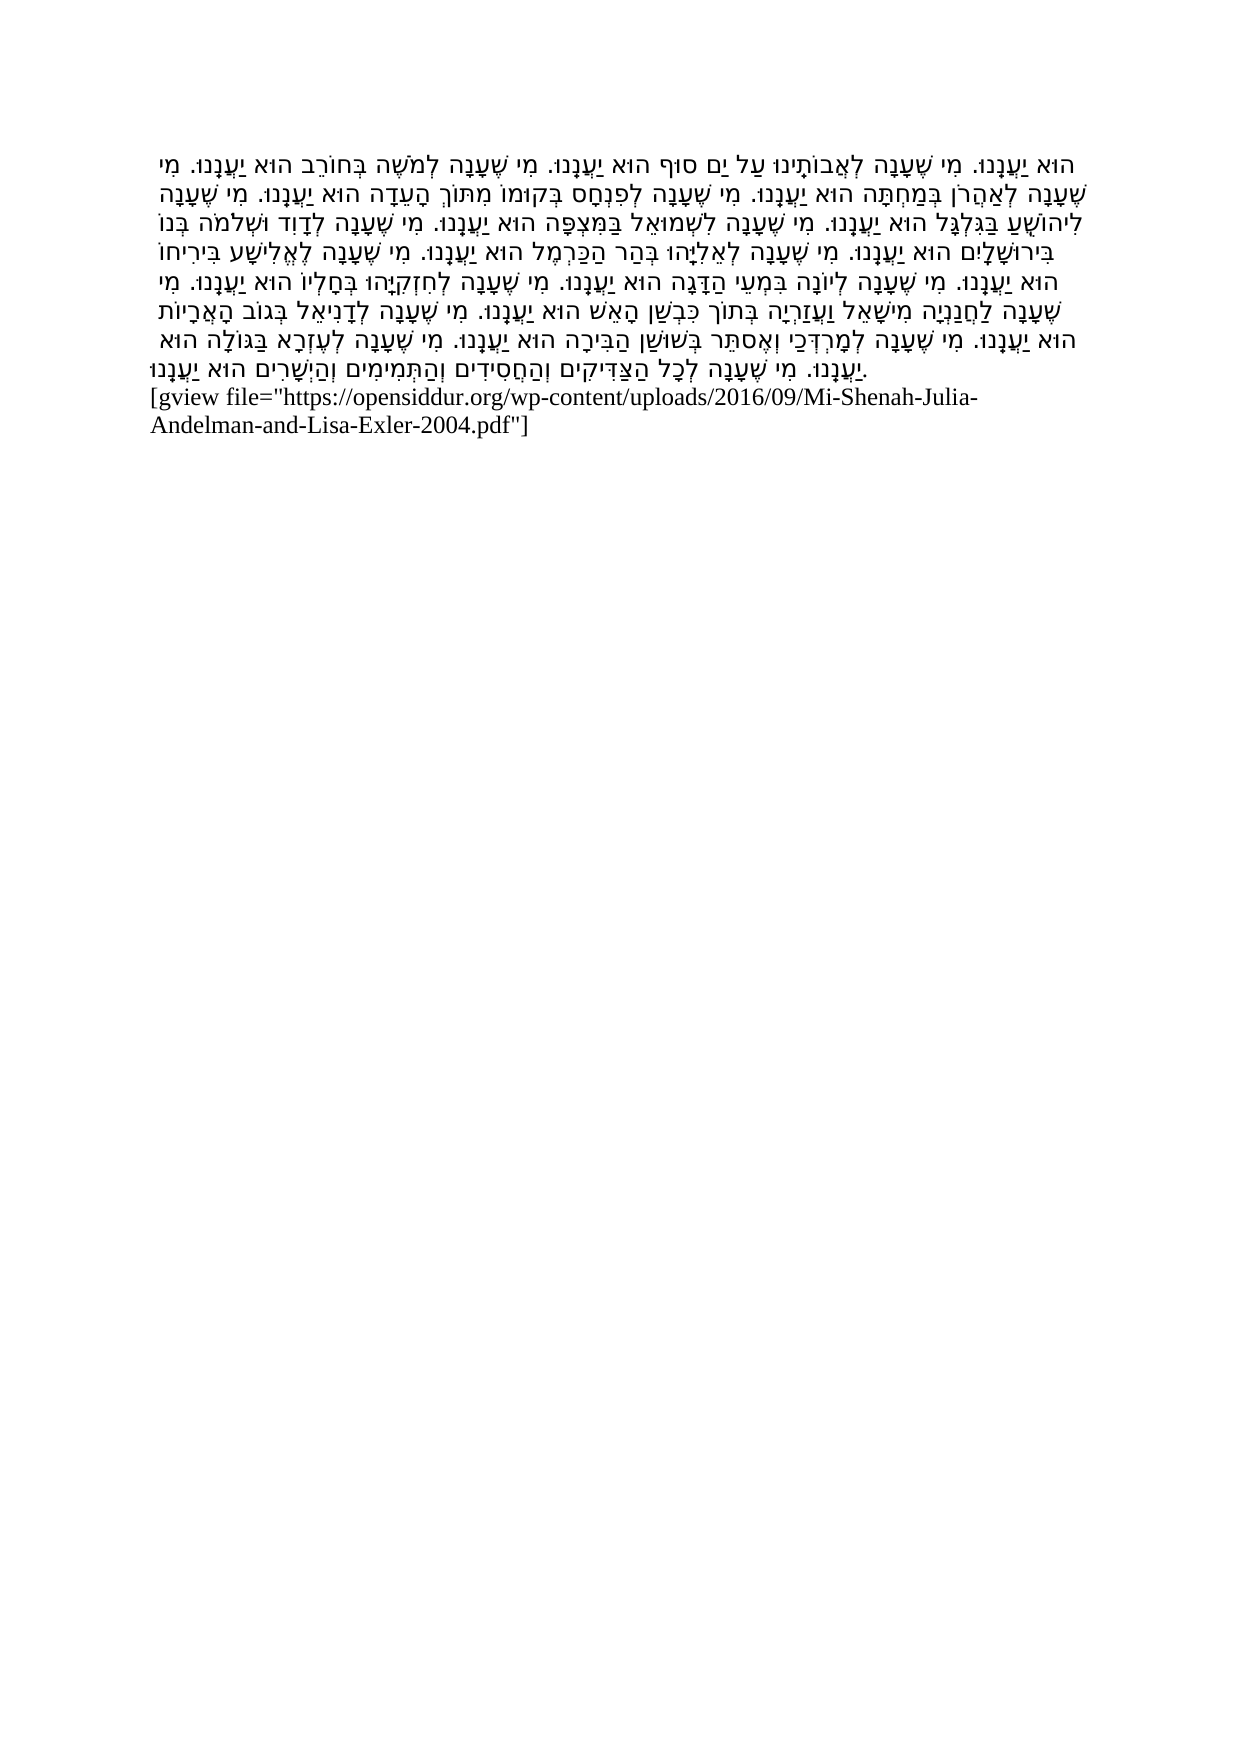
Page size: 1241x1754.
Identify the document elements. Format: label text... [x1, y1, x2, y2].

text [gview file="https://opensiddur.org/wp-content/uploads/2016/09/Mi-Shenah-Julia-Andelman-and-Lisa-Exler-2004.pdf"] [150, 383, 1090, 439]
text מִי שֶׁעָנָה לְאַבְרָהָם אָבִֽינוּ בְּהַר הַמּוֹרִיָּה הוּא יַעֲנֵֽנוּ. מִי שֶׁעָנָה לְיִצְחָק בְּנוֹ כְּשֶׁנֶעֱקַד עַל גַבֵּי הַמִּזְבֵּֽחַ הוּא יַעֲנֵֽנוּ. מִי שֶׁעָנָה לְיַעֲקֹב בְּבֵית אֵל הוּא יַעֲנֵֽנוּ. מִי שֶׁעָנָה לְיוֹסֵף בְּבֵית הָאֲסוּרִים הוּא יַעֲנֵֽנוּ. מִי שֶׁעָנָה לְאֲבוֹתֵֽינוּ עַל יַם סוּף הוּא יַעֲנֵֽנוּ. מִי שֶׁעָנָה לְמֹשֶׁה בְּחוֹרֵב הוּא יַעֲנֵֽנוּ. מִי שֶׁעָנָה לְאַהֲרֹן בְּמַחְתָּה הוּא יַעֲנֵֽנוּ. מִי שֶׁעָנָה לְפִנְחָס בְּקוּמוֹ מִתּוֹךְ הָעֵדָה הוּא יַעֲנֵֽנוּ. מִי שֶׁעָנָה לִיהוֹשֻֽׁעַ בַּגִּלְגָּל הוּא יַעֲנֵֽנוּ. מִי שֶׁעָנָה לִשְׁמוּאֵל בַּמִּצְפָּה הוּא יַעֲנֵֽנוּ. מִי שֶׁעָנָה לְדָוִד וּשְׁלֹמֹה בְּנוֹ בִּירוּשָׁלָֽיִם הוּא יַעֲנֵֽנוּ. מִי שֶׁעָנָה לְאֵלִיָּֽהוּ בְּהַר הַכַּרְמֶל הוּא יַעֲנֵֽנוּ. מִי שֶׁעָנָה לֶאֱלִישָׁע בִּירִיחוֹ הוּא יַעֲנֵֽנוּ. מִי שֶׁעָנָה לְיוֹנָה בִּמְעֵי הַדָּגָה הוּא יַעֲנֵֽנוּ. מִי שֶׁעָנָה לְחִזְקִיָּֽהוּ בְּחָלְיוֹ הוּא יַעֲנֵֽנוּ. מִי שֶׁעָנָה לַחֲנַנְיָה מִישָׁאֵל וַעֲזַרְיָה בְּתוֹך כִּבְשַׁן הָאֵשׁ הוּא יַעֲנֵֽנוּ. מִי שֶׁעָנָה לְדָנִיאֵל בְּגוֹב הָאֲרָיוֹת הוּא יַעֲנֵֽנוּ. מִי שֶׁעָנָה לְמָרְדְּכַי וְאֶסתֵּר בְּשׁוּשַׁן הַבִּירָה הוּא יַעֲנֵֽנוּ. מִי שֶׁעָנָה לְעֶזְרָא בַּגּוֹלָה הוּא יַעֲנֵֽנוּ. מִי שֶׁעָנָה לְכָל הַצַּדִּיקִים וְהַחֲסִידִים וְהַתְּמִימִים וְהַיְשָׁרִים הוּא יַעֲנֵֽנוּ. [150, 150, 1090, 383]
